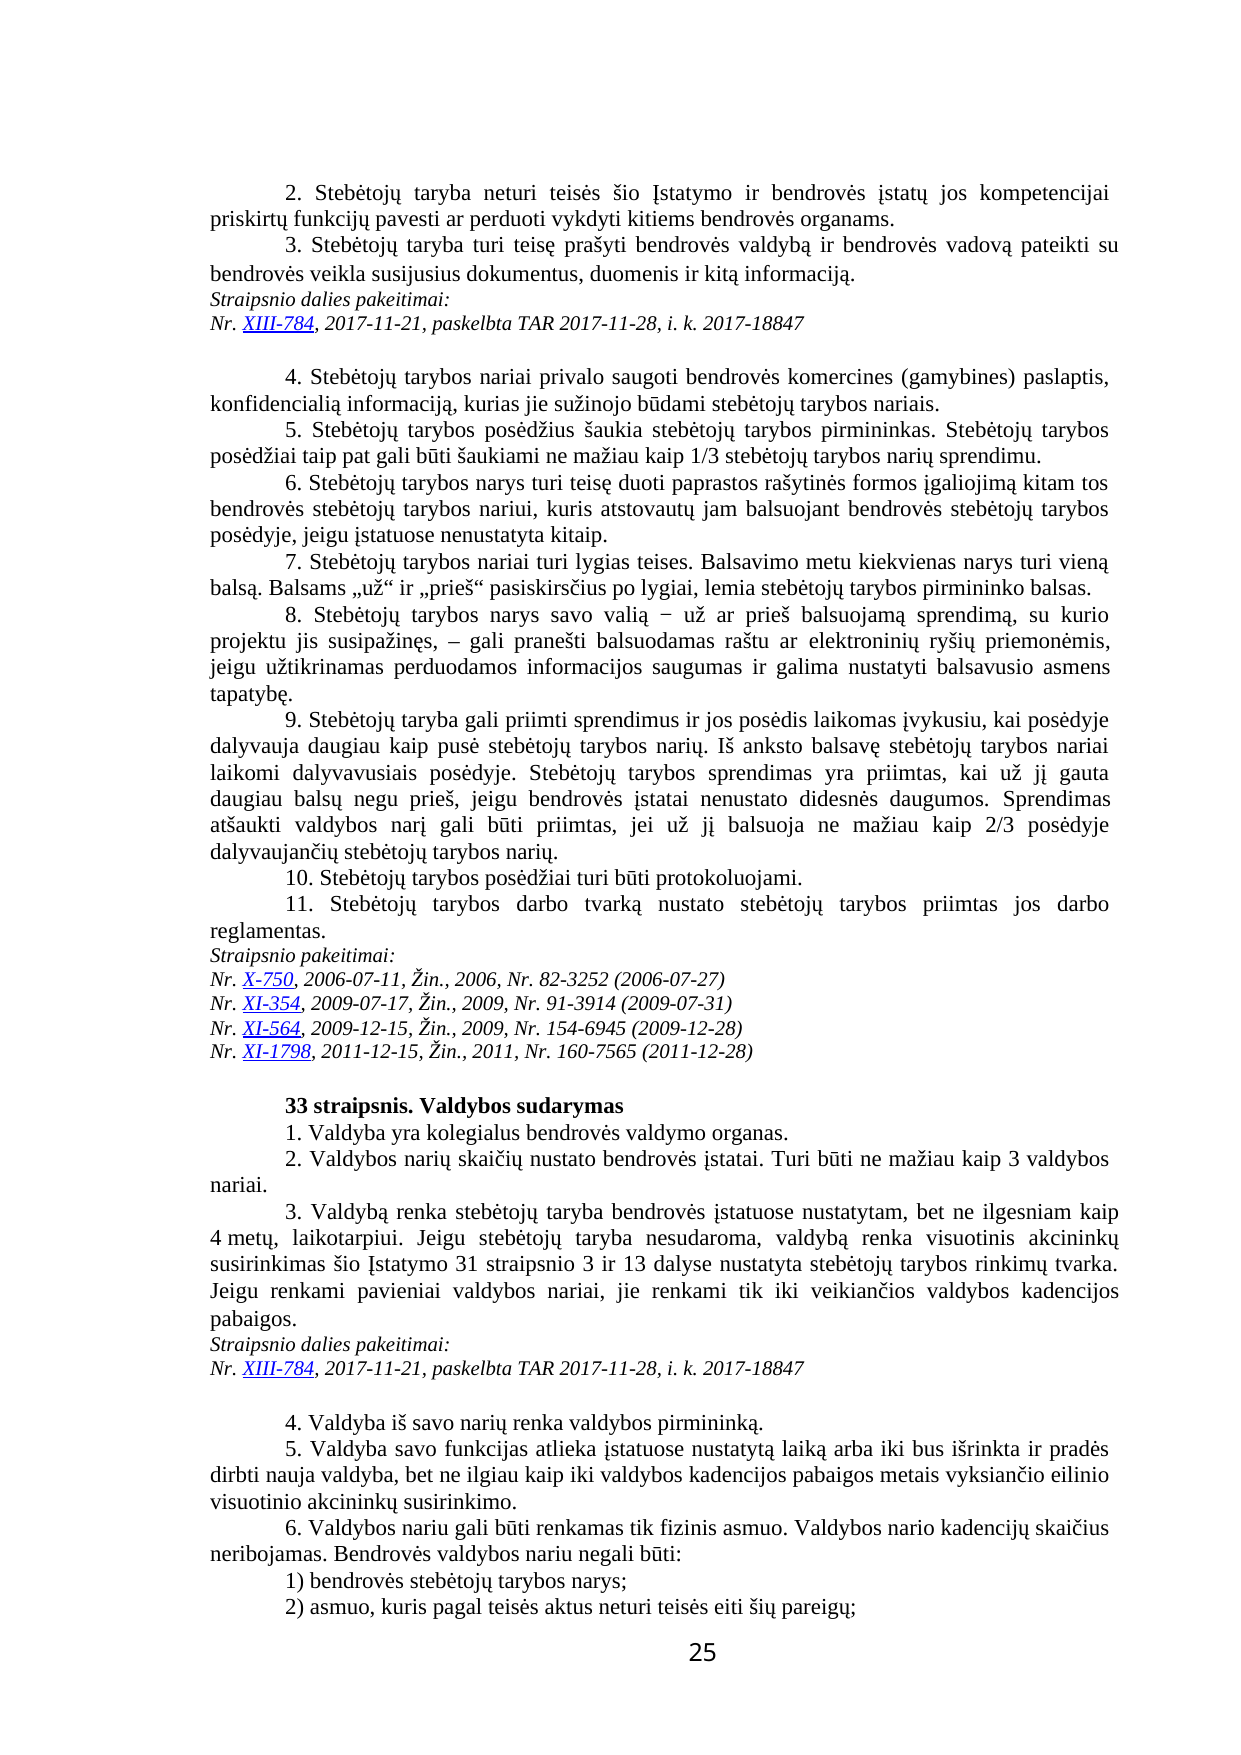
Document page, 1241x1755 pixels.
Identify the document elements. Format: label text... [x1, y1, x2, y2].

text Straipsnio dalies pakeitimai: [210, 1332, 1120, 1356]
text 3. Stebėtojų taryba turi teisę prašyti bendrovės valdybą ir bendrovės vadovą pateikti su bendrovės veikla susijusius dokumentus, duomenis ir kitą informaciją. [210, 231, 1120, 287]
text 33 straipsnis. Valdybos sudarymas [210, 1092, 1111, 1119]
text Nr. XIII-784, 2017-11-21, paskelbta TAR 2017-11-28, i. k. 2017-18847 [210, 1356, 1120, 1380]
text Nr. XI-564, 2009-12-15, Žin., 2009, Nr. 154-6945 (2009-12-28) [210, 1015, 1120, 1039]
text 2. Valdybos narių skaičių nustato bendrovės įstatai. Turi būti ne mažiau kaip 3 valdybos nariai. [210, 1145, 1111, 1198]
text Nr. X-750, 2006-07-11, Žin., 2006, Nr. 82-3252 (2006-07-27) [210, 967, 1111, 991]
text Straipsnio dalies pakeitimai: [210, 287, 1120, 311]
text 1) bendrovės stebėtojų tarybos narys; [210, 1567, 1111, 1593]
text 8. Stebėtojų tarybos narys savo valią − už ar prieš balsuojamą sprendimą, su kurio projektu jis susipažinęs, – gali pranešti balsuodamas raštu ar elektroninių ryšių priemonėmis, jeigu užtikrinamas perduodamos informacijos saugumas ir galima nustatyti balsavusio asmens tapatybę. [210, 601, 1111, 706]
text Nr. XI-1798, 2011-12-15, Žin., 2011, Nr. 160-7565 (2011-12-28) [210, 1039, 1120, 1063]
text 7. Stebėtojų tarybos nariai turi lygias teises. Balsavimo metu kiekvienas narys turi vieną balsą. Balsams „už“ ir „prieš“ pasiskirsčius po lygiai, lemia stebėtojų tarybos pirmininko balsas. [210, 548, 1111, 601]
text 2. Stebėtojų taryba neturi teisės šio Įstatymo ir bendrovės įstatų jos kompetencijai priskirtų funkcijų pavesti ar perduoti vykdyti kitiems bendrovės organams. [210, 179, 1111, 231]
text 2) asmuo, kuris pagal teisės aktus neturi teisės eiti šių pareigų; [210, 1593, 1111, 1619]
text Straipsnio pakeitimai: [210, 943, 1111, 967]
text 11. Stebėtojų tarybos darbo tvarką nustato stebėtojų tarybos priimtas jos darbo reglamentas. [210, 891, 1111, 943]
text 6. Stebėtojų tarybos narys turi teisę duoti paprastos rašytinės formos įgaliojimą kitam tos bendrovės stebėtojų tarybos nariui, kuris atstovautų jam balsuojant bendrovės stebėtojų tarybos posėdyje, jeigu įstatuose nenustatyta kitaip. [210, 469, 1110, 548]
text 10. Stebėtojų tarybos posėdžiai turi būti protokoluojami. [210, 864, 1111, 891]
text 5. Stebėtojų tarybos posėdžius šaukia stebėtojų tarybos pirmininkas. Stebėtojų tarybos posėdžiai taip pat gali būti šaukiami ne mažiau kaip 1/3 stebėtojų tarybos narių sprendimu. [210, 416, 1111, 469]
text 5. Valdyba savo funkcijas atlieka įstatuose nustatytą laiką arba iki bus išrinkta ir pradės dirbti nauja valdyba, bet ne ilgiau kaip iki valdybos kadencijos pabaigos metais vyksiančio eilinio visuotinio akcininkų susirinkimo. [210, 1435, 1111, 1514]
text 4. Stebėtojų tarybos nariai privalo saugoti bendrovės komercines (gamybines) paslaptis, konfidencialią informaciją, kurias jie sužinojo būdami stebėtojų tarybos nariais. [210, 363, 1111, 416]
text Nr. XIII-784, 2017-11-21, paskelbta TAR 2017-11-28, i. k. 2017-18847 [210, 311, 1120, 335]
text 4. Valdyba iš savo narių renka valdybos pirmininką. [210, 1409, 1111, 1435]
text Nr. XI-354, 2009-07-17, Žin., 2009, Nr. 91-3914 (2009-07-31) [210, 991, 1120, 1015]
text 9. Stebėtojų taryba gali priimti sprendimus ir jos posėdis laikomas įvykusiu, kai posėdyje dalyvauja daugiau kaip pusė stebėtojų tarybos narių. Iš anksto balsavę stebėtojų tarybos nariai laikomi dalyvavusiais posėdyje. Stebėtojų tarybos sprendimas yra priimtas, kai už jį gauta daugiau balsų negu prieš, jeigu bendrovės įstatai nenustato didesnės daugumos. Sprendimas atšaukti valdybos narį gali būti priimtas, jei už jį balsuoja ne mažiau kaip 2/3 posėdyje dalyvaujančių stebėtojų tarybos narių. [210, 706, 1111, 864]
text 1. Valdyba yra kolegialus bendrovės valdymo organas. [210, 1119, 1111, 1145]
text 3. Valdybą renka stebėtojų taryba bendrovės įstatuose nustatytam, bet ne ilgesniam kaip 4 metų, laikotarpiui. Jeigu stebėtojų taryba nesudaroma, valdybą renka visuotinis akcininkų susirinkimas šio Įstatymo 31 straipsnio 3 ir 13 dalyse nustatyta stebėtojų tarybos rinkimų tvarka. Jeigu renkami pavieniai valdybos nariai, jie renkami tik iki veikiančios valdybos kadencijos pabaigos. [210, 1198, 1120, 1332]
text 6. Valdybos nariu gali būti renkamas tik fizinis asmuo. Valdybos nario kadencijų skaičius neribojamas. Bendrovės valdybos nariu negali būti: [210, 1514, 1111, 1567]
